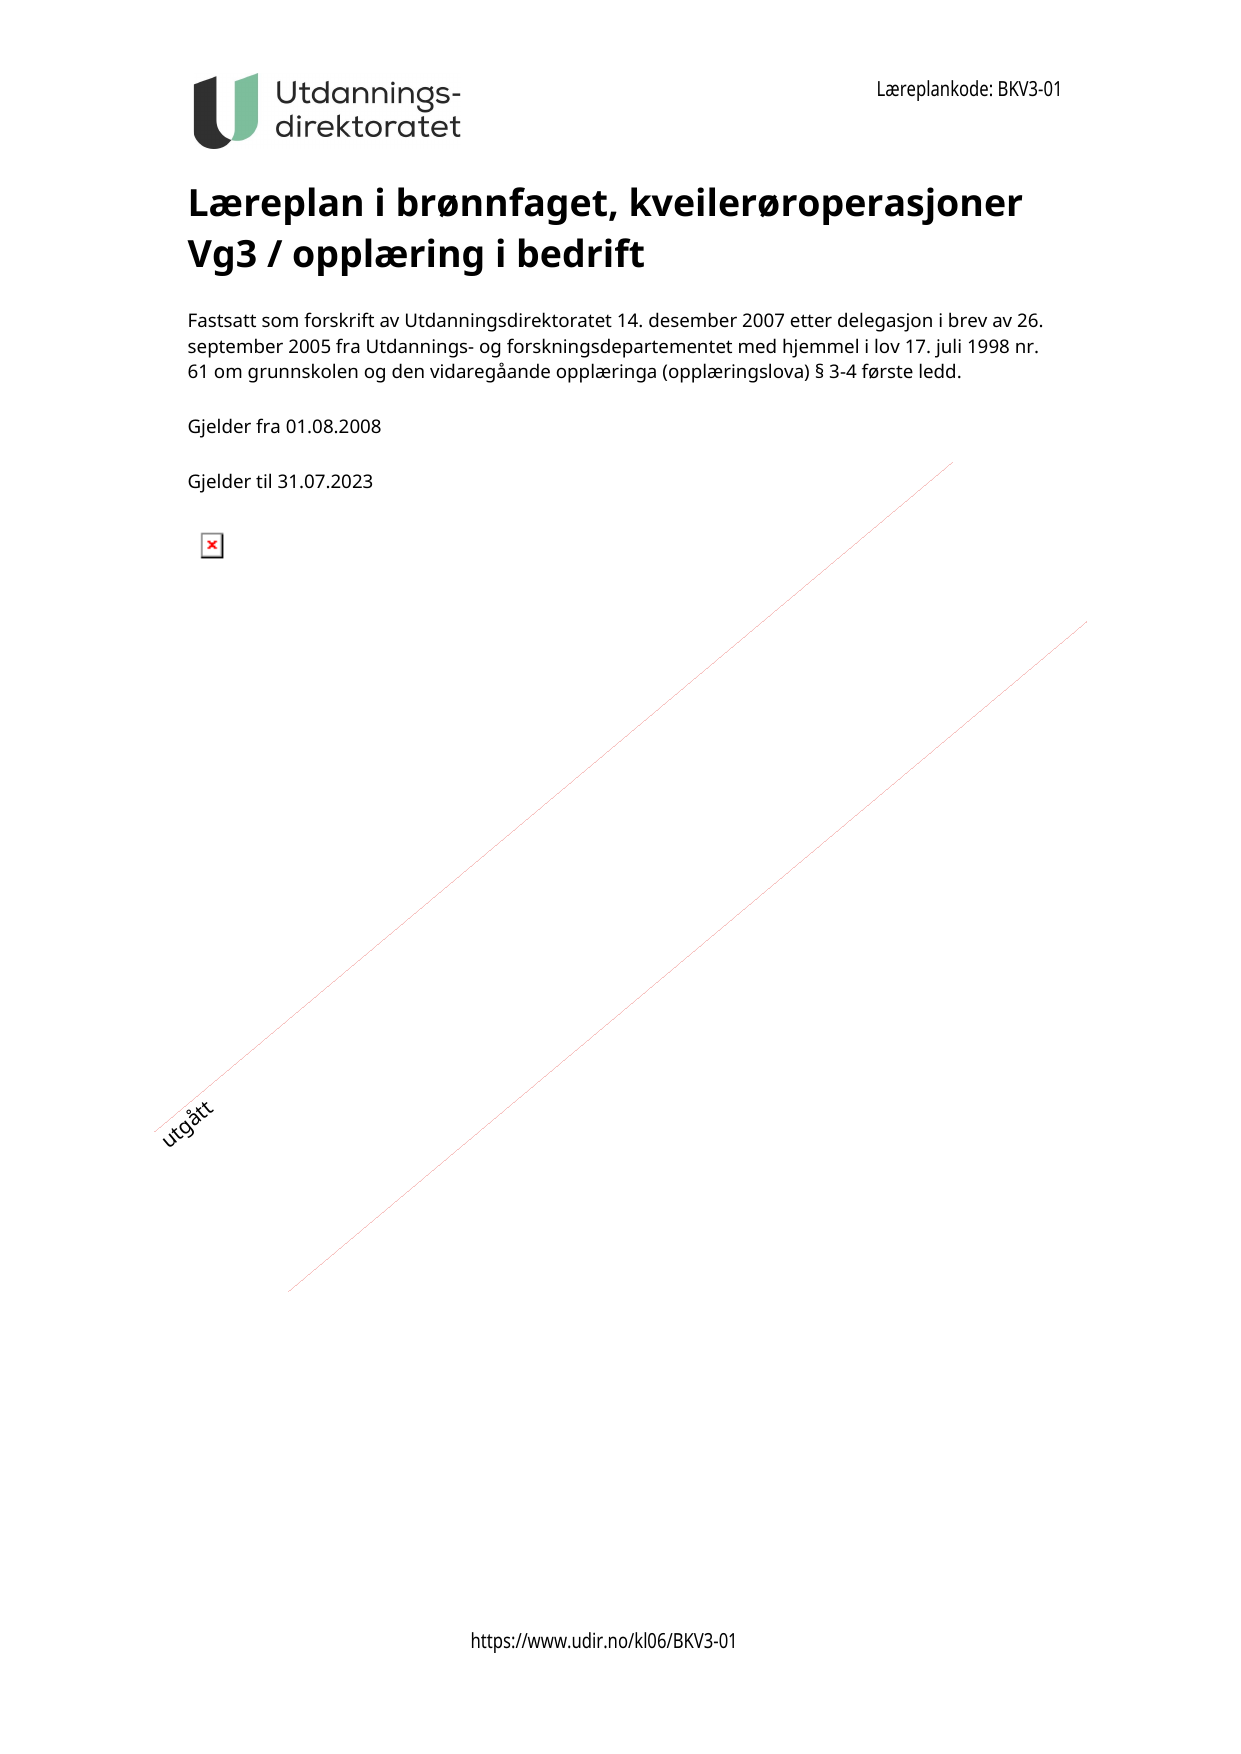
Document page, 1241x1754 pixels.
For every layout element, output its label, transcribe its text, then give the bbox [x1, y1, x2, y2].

text Gjelder fra 01.08.2008 [386, 413, 1053, 439]
picture [193, 73, 461, 149]
subtitle Læreplan i brønnfaget, kveilerøroperasjoner Vg3 / opplæring i bedrift [187, 176, 1053, 278]
text Fastsatt som forskrift av Utdanningsdirektoratet 14. desember 2007 etter delegasjon i brev av 26. september 2005 fra Utdannings- og forskningsdepartementet med hjemmel i lov 17. juli 1998 nr. 61 om grunnskolen og den vidaregåande opplæringa (opplæringslova) § 3-4 første ledd. [962, 308, 1053, 384]
text Gjelder til 31.07.2023 [917, 468, 1053, 493]
text Gjelder til 31.07.2023 [378, 468, 944, 493]
picture [187, 522, 238, 573]
